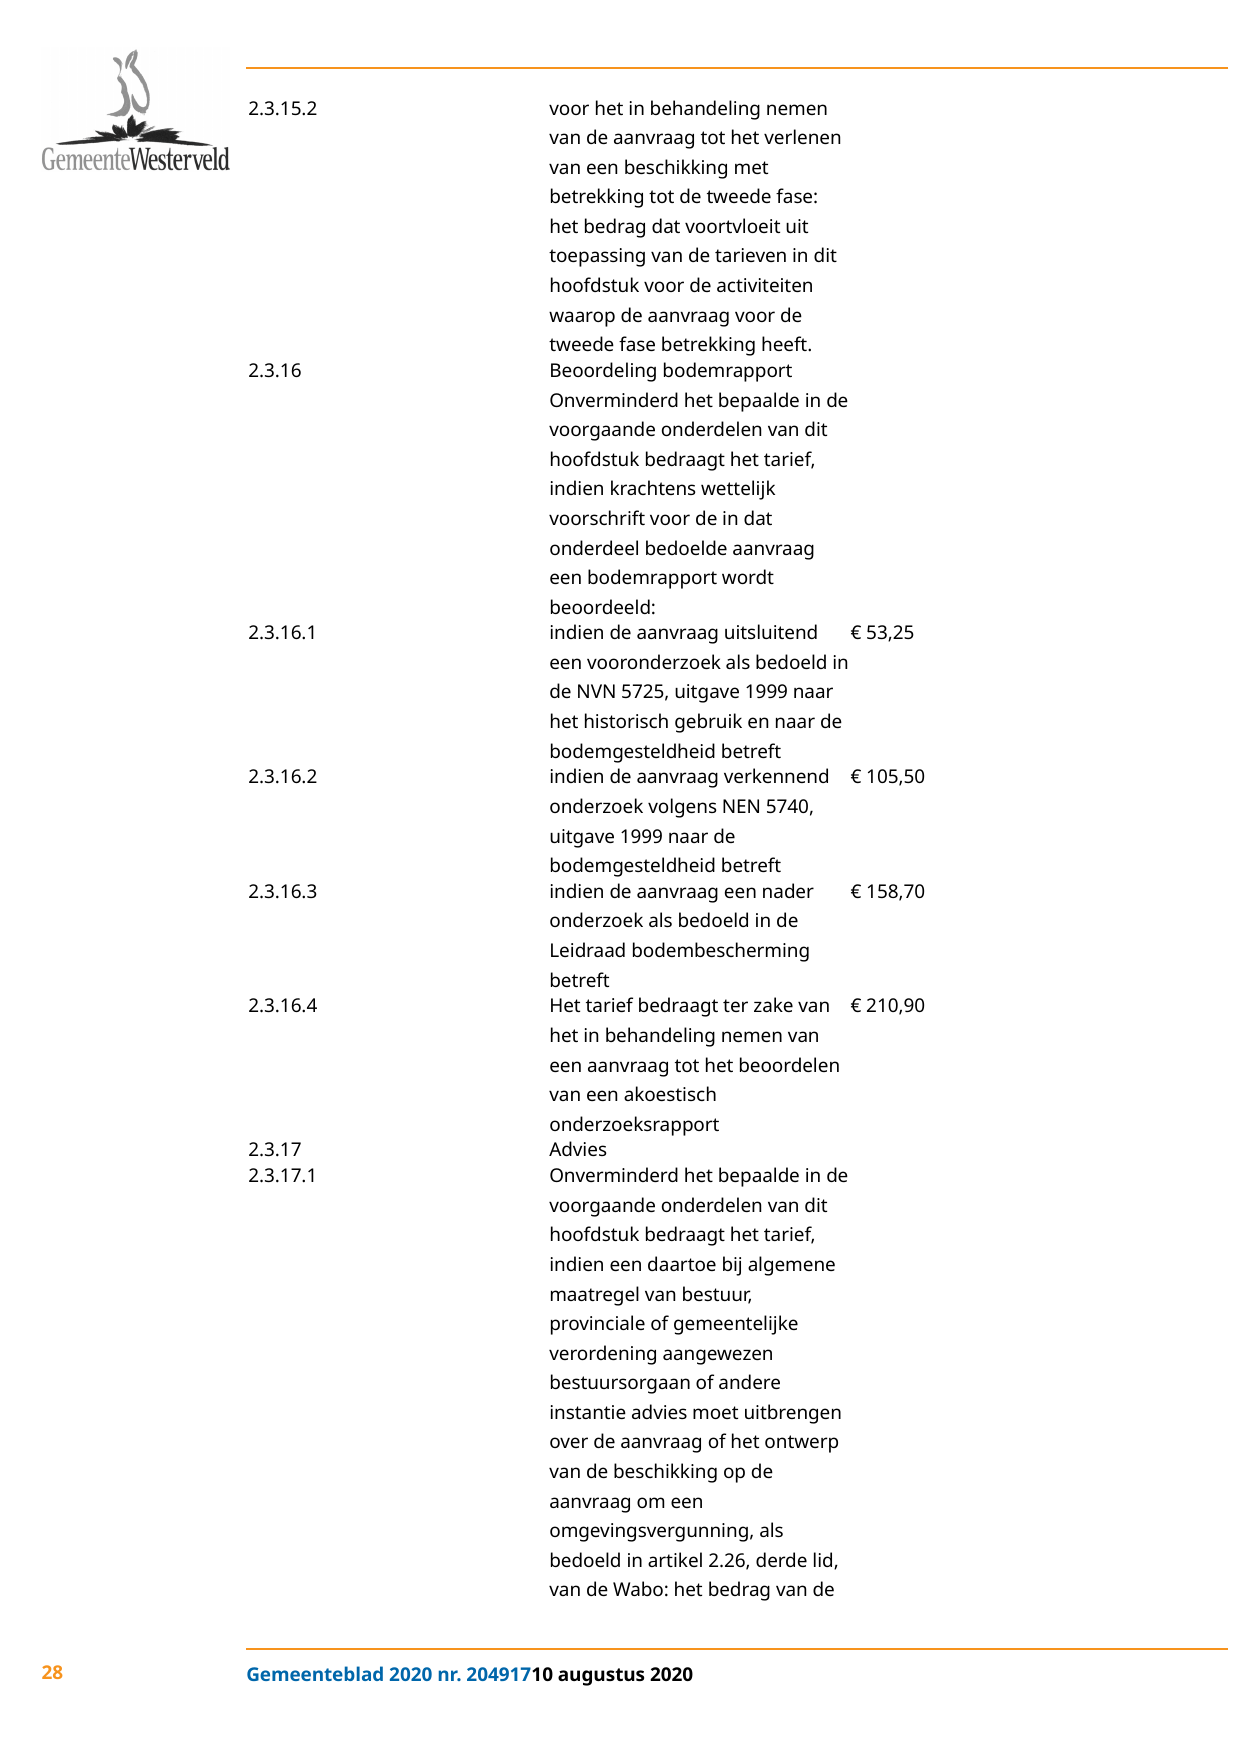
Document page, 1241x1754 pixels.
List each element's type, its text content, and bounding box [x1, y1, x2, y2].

table_cell [850, 1137, 1152, 1162]
table_cell Onverminderd het bepaalde in de voorgaande onderdelen van dit hoofdstuk bedraagt het tarief, indien een daartoe bij algemene maatregel van bestuur, provinciale of gemeentelijke verordening aangewezen bestuursorgaan of andere instantie advies moet uitbrengen over de aanvraag of het ontwerp van de beschikking op de aanvraag om een omgevingsvergunning, als bedoeld in artikel 2.26, derde lid, van de Wabo: het bedrag van de [549, 1163, 850, 1602]
table_cell € 158,70 [850, 878, 1152, 993]
table_cell indien de aanvraag verkennend onderzoek volgens NEN 5740, uitgave 1999 naar de bodemgesteldheid betreft [549, 764, 850, 878]
table_cell 2.3.16.3 [248, 878, 549, 993]
table_cell Het tarief bedraagt ter zake van het in behandeling nemen van een aanvraag tot het beoordelen van een akoestisch onderzoeksrapport [549, 993, 850, 1137]
table_cell voor het in behandeling nemen van de aanvraag tot het verlenen van een beschikking met betrekking tot de tweede fase: het bedrag dat voortvloeit uit toepassing van de tarieven in dit hoofdstuk voor de activiteiten waarop de aanvraag voor de tweede fase betrekking heeft. [549, 95, 850, 357]
table_cell [850, 95, 1152, 357]
table_cell Advies [549, 1137, 850, 1162]
table_cell € 105,50 [850, 764, 1152, 878]
table_cell indien de aanvraag een nader onderzoek als bedoeld in de Leidraad bodembescherming betreft [549, 878, 850, 993]
table_cell indien de aanvraag uitsluitend een vooronderzoek als bedoeld in de NVN 5725, uitgave 1999 naar het historisch gebruik en naar de bodemgesteldheid betreft [549, 620, 850, 764]
table_cell 2.3.17.1 [248, 1163, 549, 1602]
table_cell Beoordeling bodemrapport Onverminderd het bepaalde in de voorgaande onderdelen van dit hoofdstuk bedraagt het tarief, indien krachtens wettelijk voorschrift voor de in dat onderdeel bedoelde aanvraag een bodemrapport wordt beoordeeld: [549, 357, 850, 619]
table_cell [850, 1163, 1152, 1602]
table_cell 2.3.16 [248, 357, 549, 619]
table_cell 2.3.16.4 [248, 993, 549, 1137]
table_cell 2.3.15.2 [248, 95, 549, 357]
table_cell 2.3.17 [248, 1137, 549, 1162]
picture [41, 47, 231, 172]
table_cell € 53,25 [850, 620, 1152, 764]
table_cell € 210,90 [850, 993, 1152, 1137]
table_cell [850, 357, 1152, 619]
table_cell 2.3.16.1 [248, 620, 549, 764]
table_cell 2.3.16.2 [248, 764, 549, 878]
